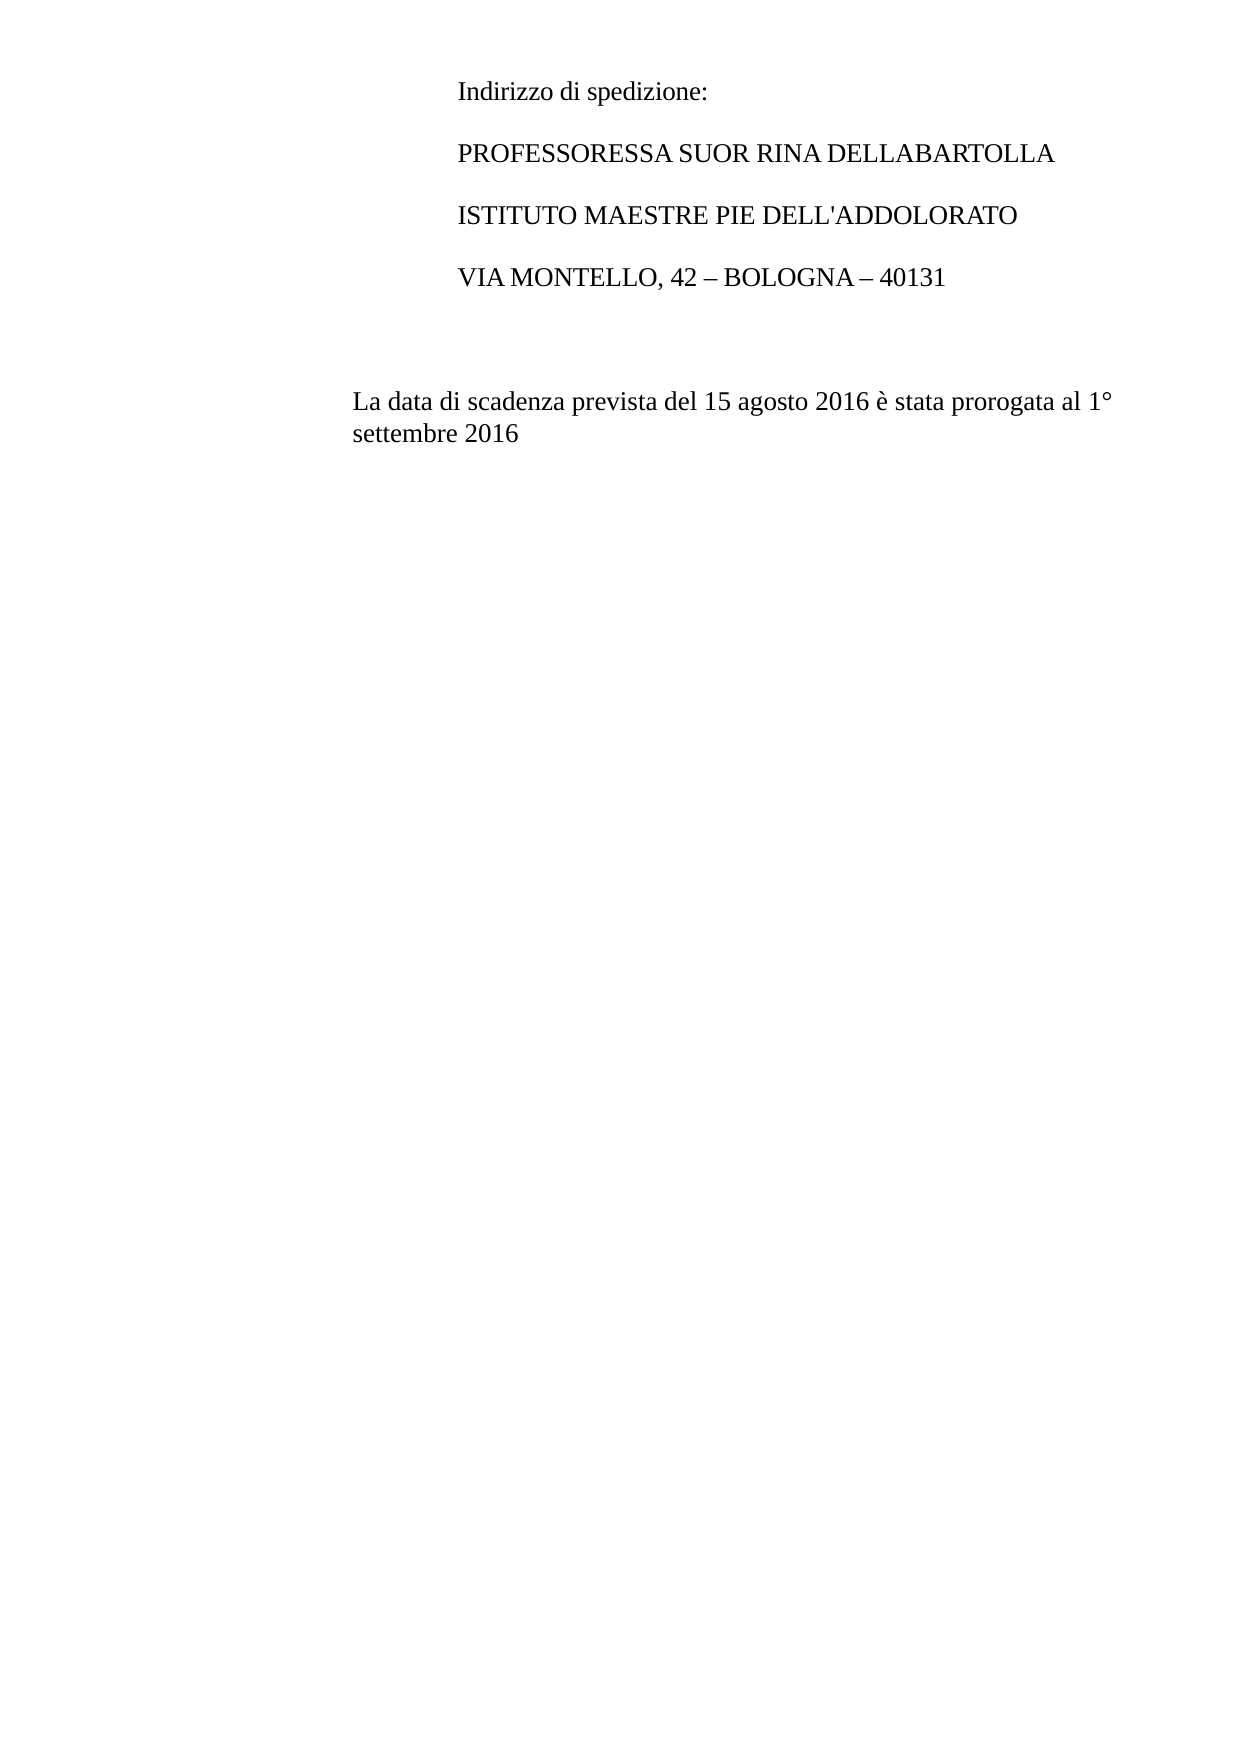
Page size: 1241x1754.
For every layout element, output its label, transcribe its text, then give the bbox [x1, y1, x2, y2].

text PROFESSORESSA SUOR RINA DELLABARTOLLA [457, 137, 1165, 168]
text La data di scadenza prevista del 15 agosto 2016 è stata prorogata al 1° settembre 2016 [352, 385, 1165, 449]
text Indirizzo di spedizione: [457, 75, 1165, 106]
text ISTITUTO MAESTRE PIE DELL'ADDOLORATO [457, 199, 1165, 230]
text VIA MONTELLO, 42 – BOLOGNA – 40131 [457, 261, 1165, 292]
